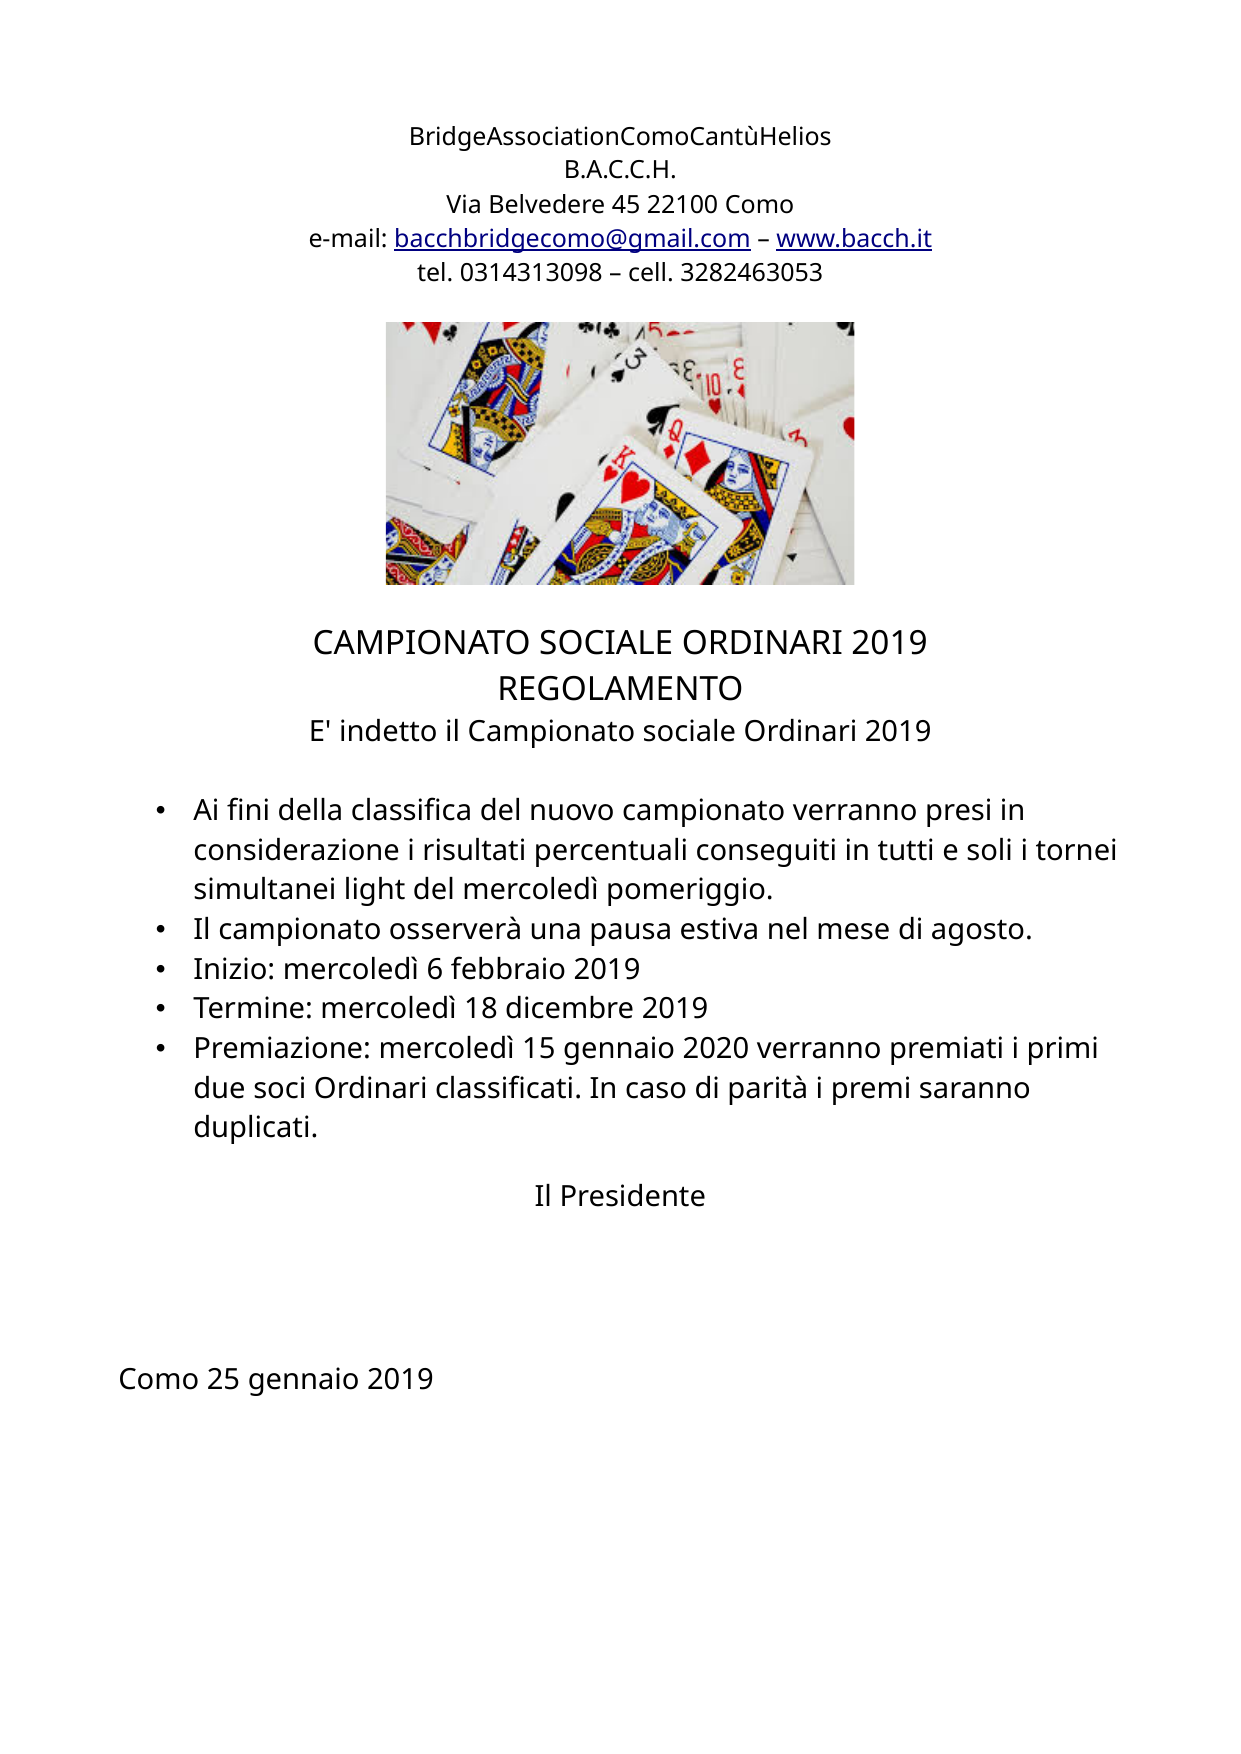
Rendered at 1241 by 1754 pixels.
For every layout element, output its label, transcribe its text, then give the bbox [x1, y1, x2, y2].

list Premiazione: mercoledì 15 gennaio 2020 verranno premiati i primi due soci Ordinari classificati. In caso di parità i premi saranno duplicati. [156, 1027, 1122, 1146]
text Il Presidente [118, 1175, 1122, 1215]
text B.A.C.C.H. [118, 152, 1122, 186]
text BridgeAssociationComoCantùHelios [118, 118, 1122, 152]
list Termine: mercoledì 18 dicembre 2019 [156, 988, 1122, 1027]
text REGOLAMENTO [118, 664, 1122, 710]
text tel. 0314313098 – cell. 3282463053 [118, 254, 1122, 288]
text Via Belvedere 45 22100 Como [118, 186, 1122, 220]
picture [385, 322, 855, 585]
text Como 25 gennaio 2019 [118, 1359, 1122, 1398]
text CAMPIONATO SOCIALE ORDINARI 2019 [118, 619, 1122, 664]
list Ai fini della classifica del nuovo campionato verranno presi in considerazione i risultati percentuali conseguiti in tutti e soli i tornei simultanei light del mercoledì pomeriggio. [156, 789, 1122, 908]
text E' indetto il Campionato sociale Ordinari 2019 [118, 710, 1122, 749]
list Inizio: mercoledì 6 febbraio 2019 [156, 948, 1122, 988]
list Il campionato osserverà una pausa estiva nel mese di agosto. [156, 908, 1122, 948]
text e-mail: bacchbridgecomo@gmail.com – www.bacch.it [118, 220, 1122, 254]
